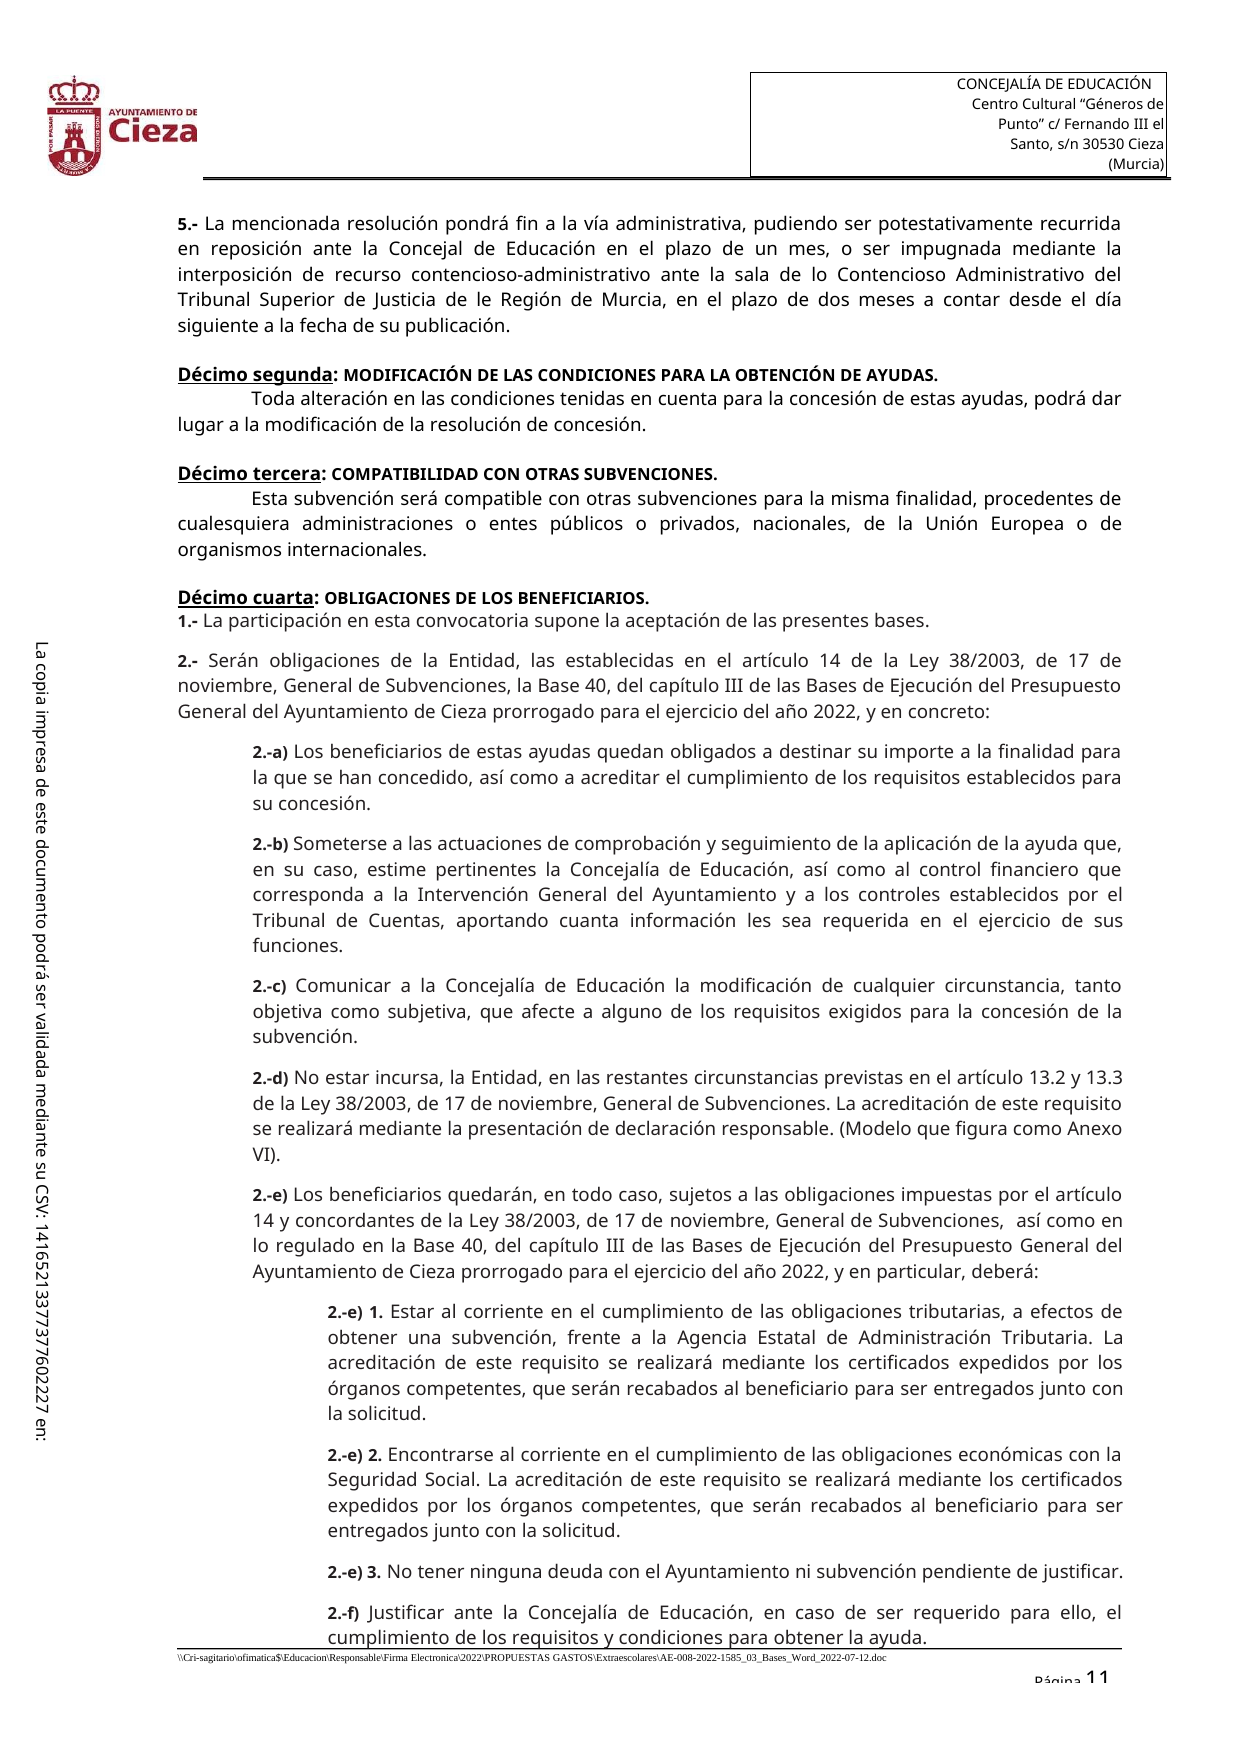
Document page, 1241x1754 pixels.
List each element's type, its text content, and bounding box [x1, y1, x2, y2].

text 2.-e) 3. No tener ninguna deuda con el Ayuntamiento ni subvención pendiente de justificar. [327, 1558, 1136, 1584]
text Toda alteración en las condiciones tenidas en cuenta para la concesión de estas ayudas, podrá dar lugar a la modificación de la resolución de concesión. [177, 386, 1123, 437]
text 2.-c) Comunicar a la Concejalía de Educación la modificación de cualquier circunstancia, tanto objetiva como subjetiva, que afecte a alguno de los requisitos exigidos para la concesión de la subvención. [252, 973, 1123, 1049]
text 2.-a) Los beneficiarios de estas ayudas quedan obligados a destinar su importe a la finalidad para la que se han concedido, así como a acreditar el cumplimiento de los requisitos establecidos para su concesión. [252, 739, 1123, 815]
text 2.-e) 2. Encontrarse al corriente en el cumplimiento de las obligaciones económicas con la Seguridad Social. La acreditación de este requisito se realizará mediante los certificados expedidos por los órganos competentes, que serán recabados al beneficiario para ser entregados junto con la solicitud. [327, 1441, 1123, 1543]
text 5.- La mencionada resolución pondrá fin a la vía administrativa, pudiendo ser potestativamente recurrida en reposición ante la Concejal de Educación en el plazo de un mes, o ser impugnada mediante la interposición de recurso contencioso-administrativo ante la sala de lo Contencioso Administrativo del Tribunal Superior de Justicia de le Región de Murcia, en el plazo de dos meses a contar desde el día siguiente a la fecha de su publicación. [177, 210, 1122, 338]
text La copia impresa de este documento podrá ser validada mediante su CSV: 14165213377377602227 en: http://cotejar.cieza.es [33, 641, 54, 1577]
text 2.-b) Someterse a las actuaciones de comprobación y seguimiento de la aplicación de la ayuda que, en su caso, estime pertinentes la Concejalía de Educación, así como al control financiero que corresponda a la Intervención General del Ayuntamiento y a los controles establecidos por el Tribunal de Cuentas, aportando cuanta información les sea requerida en el ejercicio de sus funciones. [252, 830, 1123, 958]
text 1.- La participación en esta convocatoria supone la aceptación de las presentes bases. [177, 609, 1136, 632]
text 2.-f) Justificar ante la Concejalía de Educación, en caso de ser requerido para ello, el cumplimiento de los requisitos y condiciones para obtener la ayuda. [327, 1599, 1122, 1650]
picture [47, 75, 198, 176]
text Décimo cuarta: OBLIGACIONES DE LOS BENEFICIARIOS. [177, 587, 1136, 609]
text Décimo segunda: MODIFICACIÓN DE LAS CONDICIONES PARA LA OBTENCIÓN DE AYUDAS. [177, 363, 1136, 386]
text 2.-e) Los beneficiarios quedarán, en todo caso, sujetos a las obligaciones impuestas por el artículo 14 y concordantes de la Ley 38/2003, de 17 de noviembre, General de Subvenciones, así como en lo regulado en la Base 40, del capítulo III de las Bases de Ejecución del Presupuesto General del Ayuntamiento de Cieza prorrogado para el ejercicio del año 2022, y en particular, deberá: [252, 1182, 1123, 1284]
text 2.-d) No estar incursa, la Entidad, en las restantes circunstancias previstas en el artículo 13.2 y 13.3 de la Ley 38/2003, de 17 de noviembre, General de Subvenciones. La acreditación de este requisito se realizará mediante la presentación de declaración responsable. (Modelo que figura como Anexo VI). [252, 1064, 1123, 1166]
text Décimo tercera: COMPATIBILIDAD CON OTRAS SUBVENCIONES. [177, 462, 1136, 485]
text 2.-e) 1. Estar al corriente en el cumplimiento de las obligaciones tributarias, a efectos de obtener una subvención, frente a la Agencia Estatal de Administración Tributaria. La acreditación de este requisito se realizará mediante los certificados expedidos por los órganos competentes, que serán recabados al beneficiario para ser entregados junto con la solicitud. [327, 1299, 1123, 1426]
text Esta subvención será compatible con otras subvenciones para la misma finalidad, procedentes de cualesquiera administraciones o entes públicos o privados, nacionales, de la Unión Europea o de organismos internacionales. [177, 485, 1123, 561]
text 2.- Serán obligaciones de la Entidad, las establecidas en el artículo 14 de la Ley 38/2003, de 17 de noviembre, General de Subvenciones, la Base 40, del capítulo III de las Bases de Ejecución del Presupuesto General del Ayuntamiento de Cieza prorrogado para el ejercicio del año 2022, y en concreto: [177, 647, 1123, 724]
